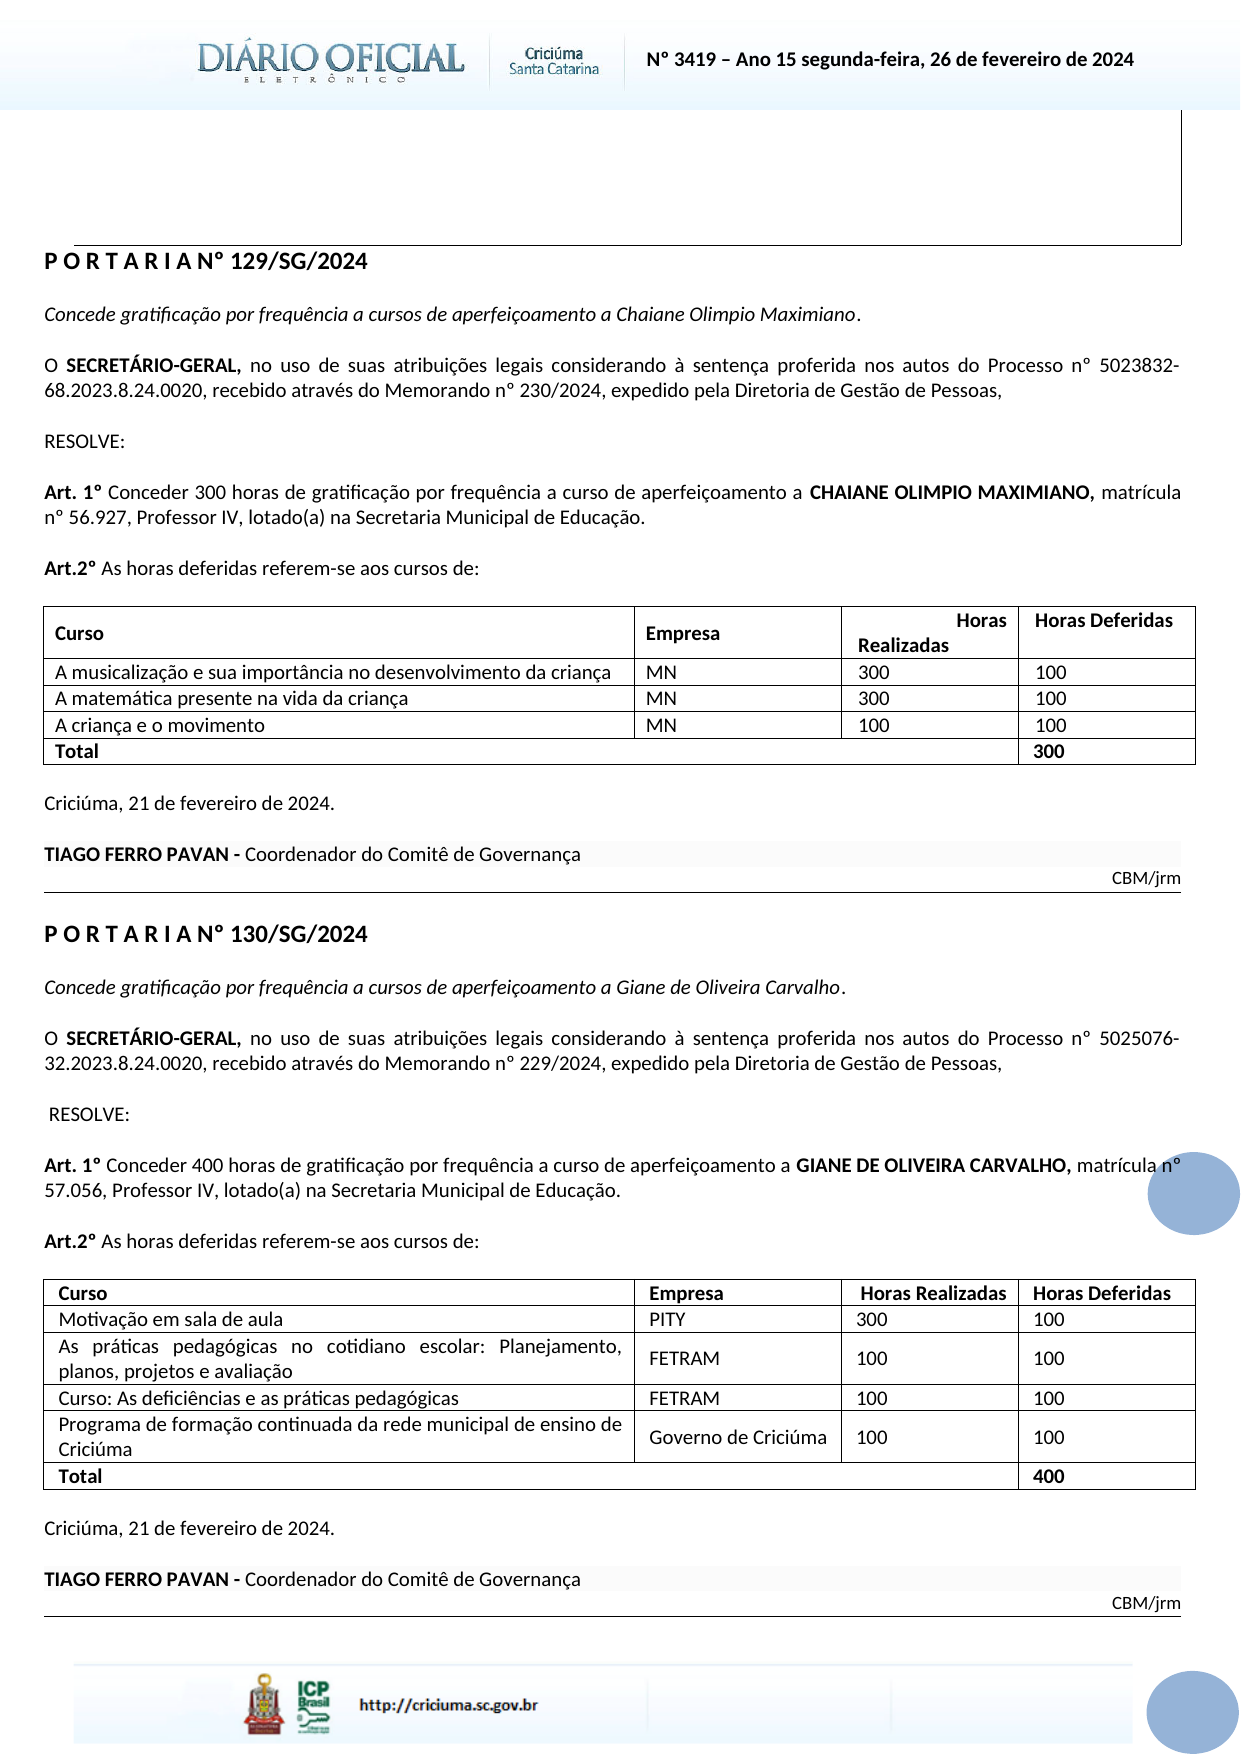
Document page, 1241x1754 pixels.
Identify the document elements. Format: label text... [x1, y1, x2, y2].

table_header Curso [44, 1280, 634, 1305]
table_cell 100 [842, 1333, 1018, 1384]
table_cell 100 [842, 1385, 1018, 1410]
text P O R T A R I A Nº 129/SG/2024 [44, 245, 1181, 276]
table_cell 100 [1019, 1306, 1195, 1332]
table_cell 400 [1019, 1463, 1195, 1488]
table_header Empresa [635, 607, 841, 658]
text Art. 1º Conceder 300 horas de gratificação por frequência a curso de aperfeiçoamento a CHAIANE OLIMPIO MAXIMIANO, matrícula nº 56.927, Professor IV, lotado(a) na Secretaria Municipal de Educação. [44, 479, 1181, 530]
table_header Horas Realizadas [842, 607, 1018, 658]
table_cell Motivação em sala de aula [44, 1306, 634, 1332]
table_cell As práticas pedagógicas no cotidiano escolar: Planejamento, planos, projetos e avaliação [44, 1333, 634, 1384]
table_cell MN [635, 659, 841, 684]
table_cell 100 [1019, 1333, 1195, 1384]
table_cell MN [635, 712, 841, 737]
table_cell 300 [842, 1306, 1018, 1332]
table_cell 300 [842, 659, 1018, 684]
table_cell Total [44, 1463, 1018, 1488]
table_cell 100 [842, 1411, 1018, 1462]
table_cell 100 [1019, 1385, 1195, 1410]
text RESOLVE: [44, 1101, 1181, 1126]
table_cell 100 [1019, 686, 1195, 711]
text CBM/jrm [44, 867, 1181, 892]
table_header Horas Deferidas [1019, 607, 1195, 658]
text O SECRETÁRIO-GERAL, no uso de suas atribuições legais considerando à sentença proferida nos autos do Processo nº 5023832-68.2023.8.24.0020, recebido através do Memorando nº 230/2024, expedido pela Diretoria de Gestão de Pessoas, [44, 352, 1181, 403]
table_cell 300 [1019, 739, 1195, 764]
table_header Curso [44, 607, 634, 658]
table_cell Total [44, 739, 1018, 764]
text Criciúma, 21 de fevereiro de 2024. [44, 790, 1181, 816]
text CBM/jrm [44, 1591, 1181, 1616]
text Concede gratificação por frequência a cursos de aperfeiçoamento a Chaiane Olimpio Maximiano. [44, 301, 1181, 327]
table_cell FETRAM [635, 1385, 841, 1410]
text TIAGO FERRO PAVAN - Coordenador do Comitê de Governança [44, 841, 1181, 867]
text RESOLVE: [44, 428, 1181, 454]
table_cell A musicalização e sua importância no desenvolvimento da criança [44, 659, 634, 684]
table_cell 300 [842, 686, 1018, 711]
text Art. 1º Conceder 400 horas de gratificação por frequência a curso de aperfeiçoamento a GIANE DE OLIVEIRA CARVALHO, matrícula nº 57.056, Professor IV, lotado(a) na Secretaria Municipal de Educação. [44, 1152, 1181, 1203]
table_cell Governo de Criciúma [635, 1411, 841, 1462]
table_cell A criança e o movimento [44, 712, 634, 737]
table_cell MN [635, 686, 841, 711]
table_header Empresa [635, 1280, 841, 1305]
text P O R T A R I A Nº 130/SG/2024 [44, 918, 1181, 948]
text O SECRETÁRIO-GERAL, no uso de suas atribuições legais considerando à sentença proferida nos autos do Processo nº 5025076-32.2023.8.24.0020, recebido através do Memorando nº 229/2024, expedido pela Diretoria de Gestão de Pessoas, [44, 1025, 1181, 1076]
table_cell 100 [1019, 659, 1195, 684]
text Concede gratificação por frequência a cursos de aperfeiçoamento a Giane de Oliveira Carvalho. [44, 974, 1181, 999]
text Criciúma, 21 de fevereiro de 2024. [44, 1515, 1181, 1540]
table_cell PITY [635, 1306, 841, 1332]
table_cell FETRAM [635, 1333, 841, 1384]
table_cell A matemática presente na vida da criança [44, 686, 634, 711]
table_header Horas Realizadas [842, 1280, 1018, 1305]
text Art.2º As horas deferidas referem-se aos cursos de: [44, 555, 1181, 581]
table_cell 100 [842, 712, 1018, 737]
table_cell 100 [1019, 712, 1195, 737]
table_cell Programa de formação continuada da rede municipal de ensino de Criciúma [44, 1411, 634, 1462]
text Art.2º As horas deferidas referem-se aos cursos de: [44, 1228, 1181, 1253]
table_cell 100 [1019, 1411, 1195, 1462]
table_header Horas Deferidas [1019, 1280, 1195, 1305]
text TIAGO FERRO PAVAN - Coordenador do Comitê de Governança [44, 1566, 1181, 1591]
table_cell Curso: As deficiências e as práticas pedagógicas [44, 1385, 634, 1410]
